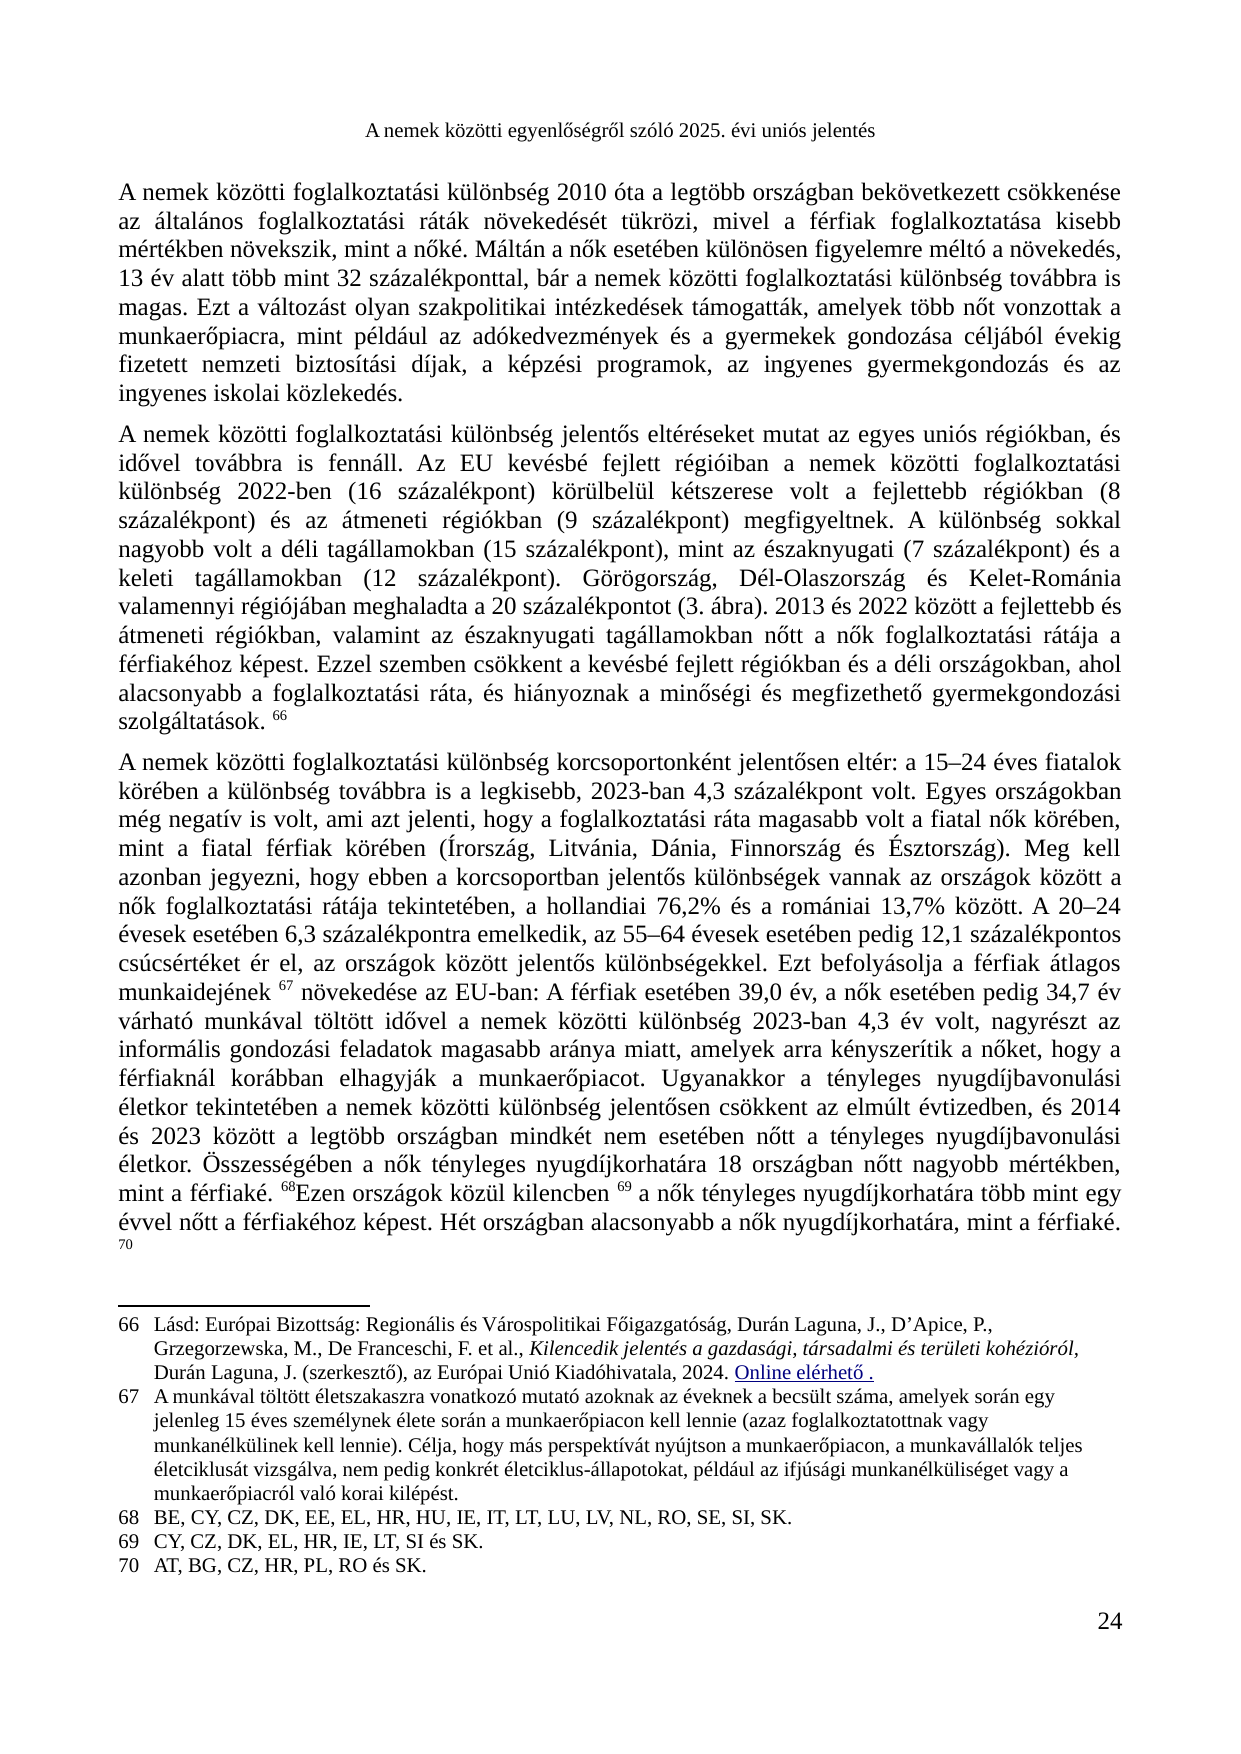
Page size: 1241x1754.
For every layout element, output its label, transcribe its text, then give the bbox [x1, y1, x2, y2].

text CY, CZ, DK, EL, HR, IE, LT, SI és SK. [118, 1529, 1122, 1553]
text A nemek közötti foglalkoztatási különbség korcsoportonként jelentősen eltér: a 15–24 éves fiatalok körében a különbség továbbra is a legkisebb, 2023-ban 4,3 százalékpont volt. Egyes országokban még negatív is volt, ami azt jelenti, hogy a foglalkoztatási ráta magasabb volt a fiatal nők körében, mint a fiatal férfiak körében (Írország, Litvánia, Dánia, Finnország és Észtország). Meg kell azonban jegyezni, hogy ebben a korcsoportban jelentős különbségek vannak az országok között a nők foglalkoztatási rátája tekintetében, a hollandiai 76,2% és a romániai 13,7% között. A 20–24 évesek esetében 6,3 százalékpontra emelkedik, az 55–64 évesek esetében pedig 12,1 százalékpontos csúcsértéket ér el, az országok között jelentős különbségekkel. Ezt befolyásolja a férfiak átlagos munkaidejének növekedése az EU-ban: A férfiak esetében 39,0 év, a nők esetében pedig 34,7 év várható munkával töltött idővel a nemek közötti különbség 2023-ban 4,3 év volt, nagyrészt az informális gondozási feladatok magasabb aránya miatt, amelyek arra kényszerítik a nőket, hogy a férfiaknál korábban elhagyják a munkaerőpiacot. Ugyanakkor a tényleges nyugdíjbavonulási életkor tekintetében a nemek közötti különbség jelentősen csökkent az elmúlt évtizedben, és 2014 és 2023 között a legtöbb országban mindkét nem esetében nőtt a tényleges nyugdíjbavonulási életkor. Összességében a nők tényleges nyugdíjkorhatára 18 országban nőtt nagyobb mértékben, mint a férfiaké. Ezen országok közül kilencben a nők tényleges nyugdíjkorhatára több mint egy évvel nőtt a férfiakéhoz képest. Hét országban alacsonyabb a nők nyugdíjkorhatára, mint a férfiaké. [118, 747, 1122, 1264]
text A nemek közötti foglalkoztatási különbség 2010 óta a legtöbb országban bekövetkezett csökkenése az általános foglalkoztatási ráták növekedését tükrözi, mivel a férfiak foglalkoztatása kisebb mértékben növekszik, mint a nőké. Máltán a nők esetében különösen figyelemre méltó a növekedés, 13 év alatt több mint 32 százalékponttal, bár a nemek közötti foglalkoztatási különbség továbbra is magas. Ezt a változást olyan szakpolitikai intézkedések támogatták, amelyek több nőt vonzottak a munkaerőpiacra, mint például az adókedvezmények és a gyermekek gondozása céljából évekig fizetett nemzeti biztosítási díjak, a képzési programok, az ingyenes gyermekgondozás és az ingyenes iskolai közlekedés. [118, 177, 1122, 407]
text Lásd: Európai Bizottság: Regionális és Várospolitikai Főigazgatóság, Durán Laguna, J., D’Apice, P., Grzegorzewska, M., De Franceschi, F. et al., Kilencedik jelentés a gazdasági, társadalmi és területi kohézióról, Durán Laguna, J. (szerkesztő), az Európai Unió Kiadóhivatala, 2024. Online elérhető . [118, 1312, 1122, 1384]
text A munkával töltött életszakaszra vonatkozó mutató azoknak az éveknek a becsült száma, amelyek során egy jelenleg 15 éves személynek élete során a munkaerőpiacon kell lennie (azaz foglalkoztatottnak vagy munkanélkülinek kell lennie). Célja, hogy más perspektívát nyújtson a munkaerőpiacon, a munkavállalók teljes életciklusát vizsgálva, nem pedig konkrét életciklus-állapotokat, például az ifjúsági munkanélküliséget vagy a munkaerőpiacról való korai kilépést. [118, 1384, 1122, 1505]
text BE, CY, CZ, DK, EE, EL, HR, HU, IE, IT, LT, LU, LV, NL, RO, SE, SI, SK. [118, 1505, 1122, 1529]
text A nemek közötti foglalkoztatási különbség jelentős eltéréseket mutat az egyes uniós régiókban, és idővel továbbra is fennáll. Az EU kevésbé fejlett régióiban a nemek közötti foglalkoztatási különbség 2022-ben (16 százalékpont) körülbelül kétszerese volt a fejlettebb régiókban (8 százalékpont) és az átmeneti régiókban (9 százalékpont) megfigyeltnek. A különbség sokkal nagyobb volt a déli tagállamokban (15 százalékpont), mint az északnyugati (7 százalékpont) és a keleti tagállamokban (12 százalékpont). Görögország, Dél-Olaszország és Kelet-Románia valamennyi régiójában meghaladta a 20 százalékpontot (3. ábra). 2013 és 2022 között a fejlettebb és átmeneti régiókban, valamint az északnyugati tagállamokban nőtt a nők foglalkoztatási rátája a férfiakéhoz képest. Ezzel szemben csökkent a kevésbé fejlett régiókban és a déli országokban, ahol alacsonyabb a foglalkoztatási ráta, és hiányoznak a minőségi és megfizethető gyermekgondozási szolgáltatások. [118, 419, 1122, 735]
text AT, BG, CZ, HR, PL, RO és SK. [118, 1553, 1122, 1577]
